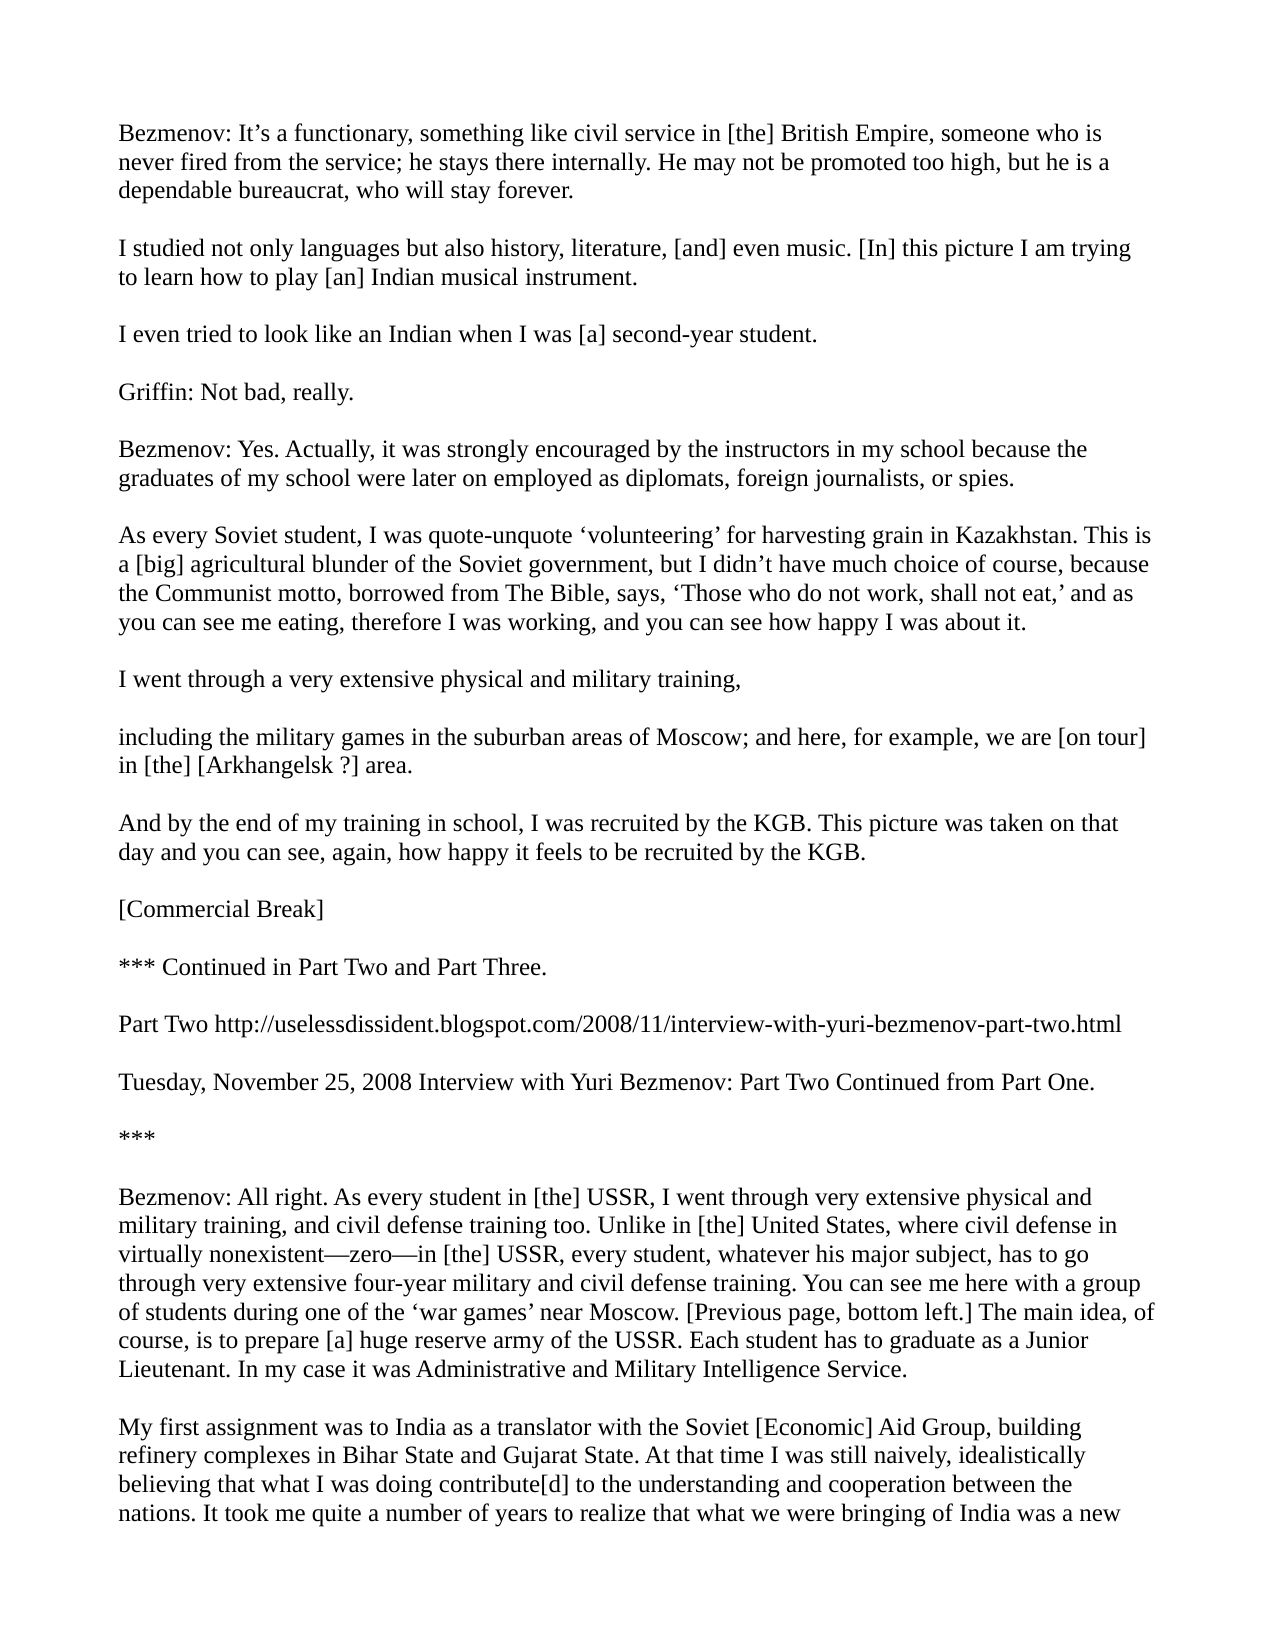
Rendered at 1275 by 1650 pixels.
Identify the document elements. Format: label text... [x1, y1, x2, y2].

text Tuesday, November 25, 2008 Interview with Yuri Bezmenov: Part Two Continued from Part One. [118, 1067, 1157, 1096]
text My first assignment was to India as a translator with the Soviet [Economic] Aid Group, building refinery complexes in Bihar State and Gujarat State. At that time I was still naively, idealistically believing that what I was doing contribute[d] to the understanding and cooperation between the nations. It took me quite a number of years to realize that what we were bringing of India was a new [118, 1412, 1157, 1527]
text Bezmenov: Yes. Actually, it was strongly encouraged by the instructors in my school because the graduates of my school were later on employed as diplomats, foreign journalists, or spies. [118, 434, 1157, 492]
text [Commercial Break] [118, 894, 1157, 923]
text *** [118, 1124, 1157, 1153]
text Griffin: Not bad, really. [118, 377, 1157, 406]
text Bezmenov: All right. As every student in [the] USSR, I went through very extensive physical and military training, and civil defense training too. Unlike in [the] United States, where civil defense in virtually nonexistent—zero—in [the] USSR, every student, whatever his major subject, has to go through very extensive four-year military and civil defense training. You can see me here with a group of students during one of the ‘war games’ near Moscow. [Previous page, bottom left.] The main idea, of course, is to prepare [a] huge reserve army of the USSR. Each student has to graduate as a Junior Lieutenant. In my case it was Administrative and Military Intelligence Service. [118, 1182, 1157, 1383]
text including the military games in the suburban areas of Moscow; and here, for example, we are [on tour] in [the] [Arkhangelsk ?] area. [118, 722, 1157, 779]
text I even tried to look like an Indian when I was [a] second-year student. [118, 319, 1157, 348]
text Bezmenov: It’s a functionary, something like civil service in [the] British Empire, someone who is never fired from the service; he stays there internally. He may not be promoted too high, but he is a dependable bureaucrat, who will stay forever. [118, 118, 1157, 204]
text I studied not only languages but also history, literature, [and] even music. [In] this picture I am trying to learn how to play [an] Indian musical instrument. [118, 233, 1157, 291]
text Part Two http://uselessdissident.blogspot.com/2008/11/interview-with-yuri-bezmenov-part-two.html [118, 1009, 1157, 1038]
text I went through a very extensive physical and military training, [118, 664, 1157, 693]
text *** Continued in Part Two and Part Three. [118, 952, 1157, 981]
text As every Soviet student, I was quote-unquote ‘volunteering’ for harvesting grain in Kazakhstan. This is a [big] agricultural blunder of the Soviet government, but I didn’t have much choice of course, because the Communist motto, borrowed from The Bible, says, ‘Those who do not work, shall not eat,’ and as you can see me eating, therefore I was working, and you can see how happy I was about it. [118, 521, 1157, 636]
text And by the end of my training in school, I was recruited by the KGB. This picture was taken on that day and you can see, again, how happy it feels to be recruited by the KGB. [118, 808, 1157, 866]
